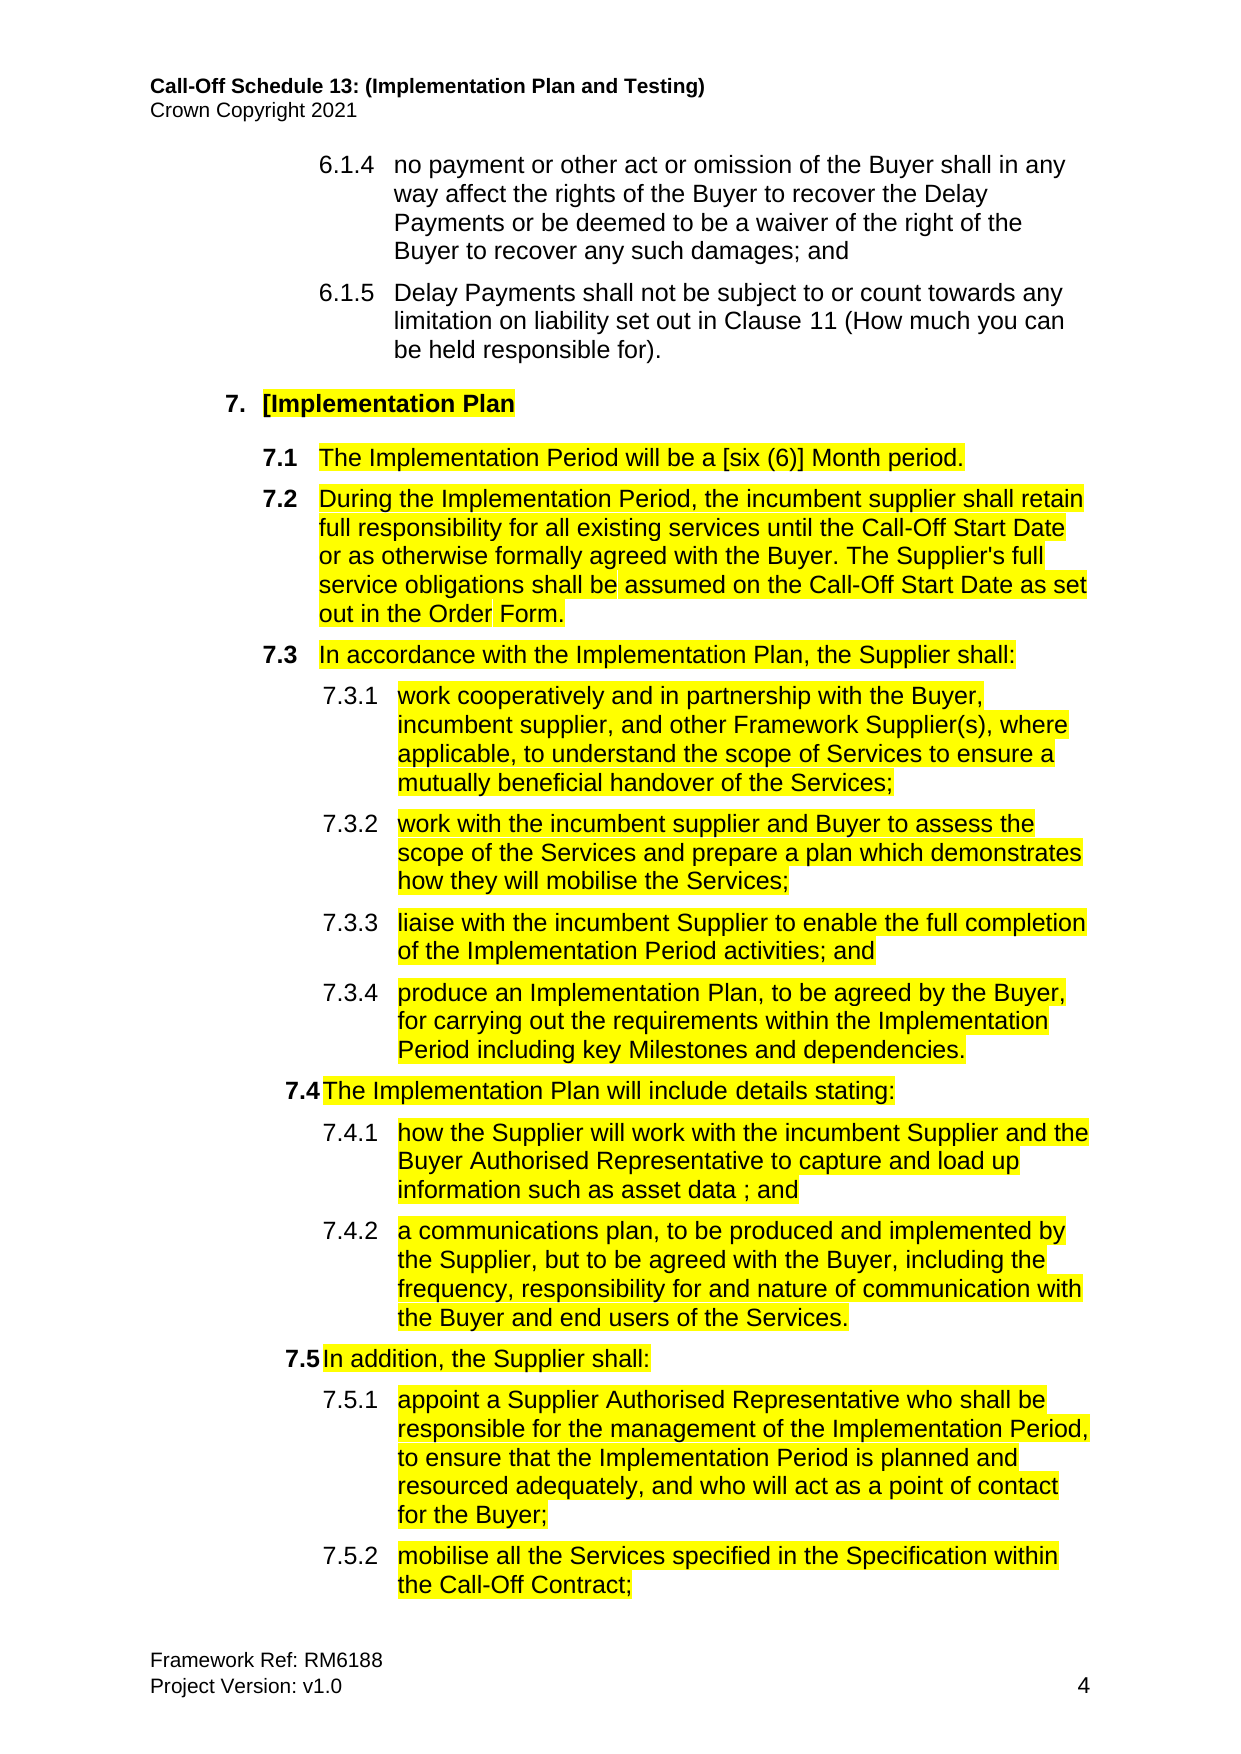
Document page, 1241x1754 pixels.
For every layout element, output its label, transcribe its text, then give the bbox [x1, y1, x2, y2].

list a communications plan, to be produced and implemented by the Supplier, but to be agreed with the Buyer, including the frequency, responsibility for and nature of communication with the Buyer and end users of the Services. [322, 1216, 1090, 1331]
list In accordance with the Implementation Plan, the Supplier shall: [262, 640, 1090, 669]
list mobilise all the Services specified in the Specification within the Call-Off Contract; [322, 1541, 1090, 1599]
list produce an Implementation Plan, to be agreed by the Buyer, for carrying out the requirements within the Implementation Period including key Milestones and dependencies. [322, 977, 1090, 1064]
list appoint a Supplier Authorised Representative who shall be responsible for the management of the Implementation Period, to ensure that the Implementation Period is planned and resourced adequately, and who will act as a point of contact for the Buyer; [322, 1385, 1090, 1529]
list no payment or other act or omission of the Buyer shall in any way affect the rights of the Buyer to recover the Delay Payments or be deemed to be a waiver of the right of the Buyer to recover any such damages; and [319, 150, 1090, 265]
list The Implementation Period will be a [six (6)] Month period. [262, 442, 1090, 471]
list Delay Payments shall not be subject to or count towards any limitation on liability set out in Clause 11 (How much you can be held responsible for). [319, 277, 1090, 364]
list work with the incumbent supplier and Buyer to assess the scope of the Services and prepare a plan which demonstrates how they will mobilise the Services; [322, 809, 1090, 895]
list The Implementation Plan will include details stating: [285, 1076, 1090, 1105]
list how the Supplier will work with the incumbent Supplier and the Buyer Authorised Representative to capture and load up information such as asset data ; and [322, 1117, 1090, 1204]
list work cooperatively and in partnership with the Buyer, incumbent supplier, and other Framework Supplier(s), where applicable, to understand the scope of Services to ensure a mutually beneficial handover of the Services; [322, 681, 1090, 796]
list liaise with the incumbent Supplier to enable the full completion of the Implementation Period activities; and [322, 907, 1090, 965]
list In addition, the Supplier shall: [285, 1344, 1090, 1372]
list During the Implementation Period, the incumbent supplier shall retain full responsibility for all existing services until the Call-Off Start Date or as otherwise formally agreed with the Buyer. The Supplier's full service obligations shall be assumed on the Call-Off Start Date as set out in the Order Form. [262, 484, 1090, 627]
list [Implementation Plan [225, 389, 1090, 417]
